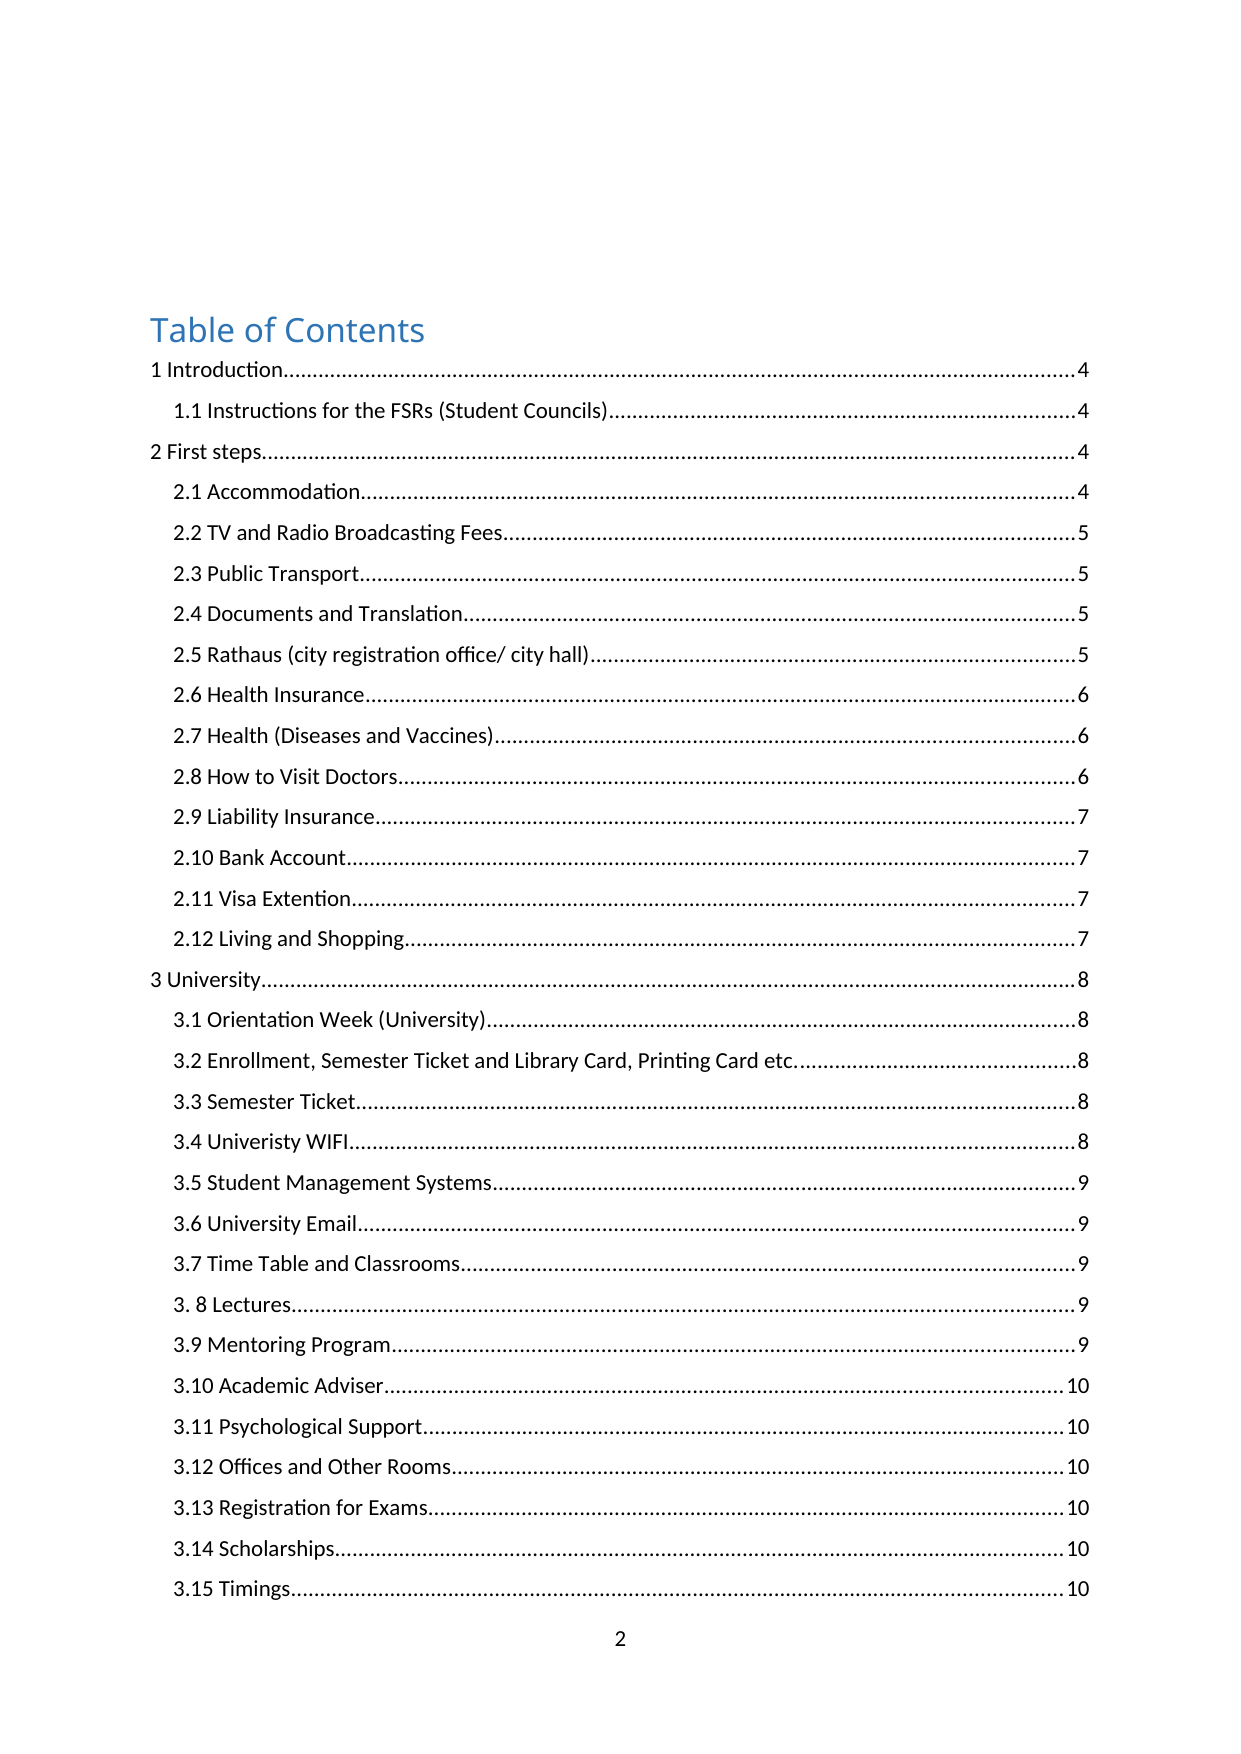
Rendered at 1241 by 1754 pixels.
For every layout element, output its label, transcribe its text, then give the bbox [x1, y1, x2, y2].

text 2.4 Documents and Translation 5 [173, 599, 1090, 627]
text 2.2 TV and Radio Broadcasting Fees 5 [173, 518, 1090, 546]
text 1.1 Instructions for the FSRs (Student Councils) 4 [173, 396, 1090, 424]
text 3.5 Student Management Systems 9 [173, 1168, 1090, 1196]
text 3.6 University Email 9 [173, 1209, 1090, 1237]
text 2.1 Accommodation 4 [173, 477, 1090, 506]
text 2.5 Rathaus (city registration office/ city hall) 5 [173, 640, 1090, 668]
text 2.12 Living and Shopping 7 [173, 924, 1090, 952]
text 3 University 8 [150, 965, 1090, 993]
text 3.13 Registration for Exams 10 [173, 1493, 1090, 1521]
text 3.15 Timings 10 [173, 1574, 1090, 1602]
text 3.11 Psychological Support 10 [173, 1412, 1090, 1440]
text 3.1 Orientation Week (University) 8 [173, 1006, 1090, 1034]
text 2 First steps 4 [150, 437, 1090, 465]
text 1 Introduction 4 [150, 356, 1090, 384]
text 3.7 Time Table and Classrooms 9 [173, 1249, 1090, 1277]
text 2.10 Bank Account 7 [173, 843, 1090, 871]
text 3.10 Academic Adviser 10 [173, 1371, 1090, 1399]
text 3.12 Offices and Other Rooms 10 [173, 1452, 1090, 1481]
text 3.2 Enrollment, Semester Ticket and Library Card, Printing Card etc. 8 [173, 1046, 1090, 1074]
text 3. 8 Lectures 9 [173, 1290, 1090, 1318]
text 3.3 Semester Ticket 8 [173, 1087, 1090, 1115]
text 3.4 Univeristy WIFI 8 [173, 1127, 1090, 1156]
subtitle Table of Contents [150, 307, 1090, 352]
text 2.6 Health Insurance 6 [173, 681, 1090, 709]
text 2.8 How to Visit Doctors 6 [173, 762, 1090, 790]
text 2.11 Visa Extention 7 [173, 884, 1090, 912]
text 2.9 Liability Insurance 7 [173, 802, 1090, 831]
text 3.14 Scholarships 10 [173, 1534, 1090, 1562]
text 2.3 Public Transport 5 [173, 559, 1090, 587]
text 3.9 Mentoring Program 9 [173, 1331, 1090, 1359]
text 2.7 Health (Diseases and Vaccines) 6 [173, 721, 1090, 749]
